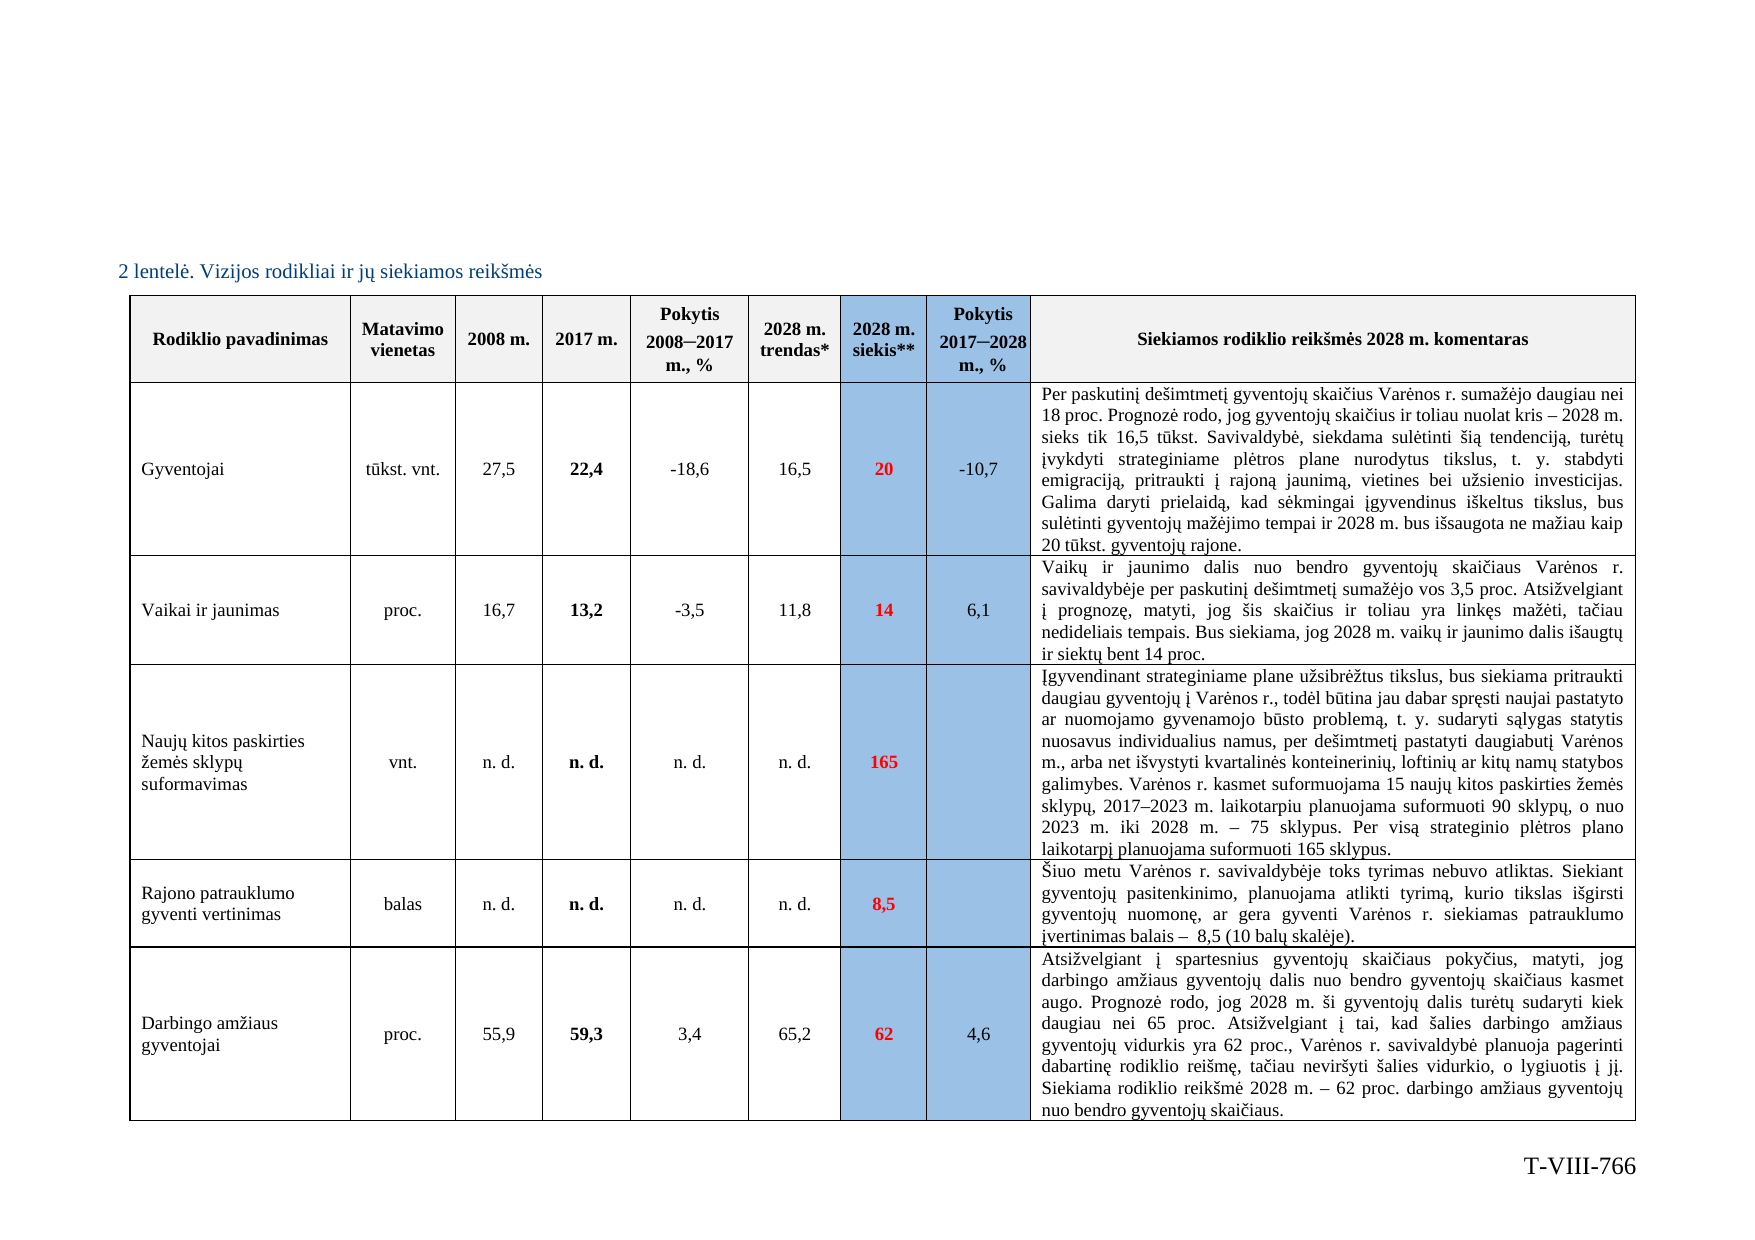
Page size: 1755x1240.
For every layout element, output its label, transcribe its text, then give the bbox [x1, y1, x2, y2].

table_cell Gyventojai [131, 383, 350, 555]
table_cell 65,2 [749, 948, 840, 1120]
table_header Matavimo vienetas [351, 296, 455, 382]
table_cell 20 [841, 383, 926, 555]
text 2 lentelė. Vizijos rodikliai ir jų siekiamos reikšmės [118, 259, 1636, 283]
table_header 2008 m. [456, 296, 542, 382]
table_cell n. d. [749, 665, 840, 859]
table_header 2028 m. siekis** [841, 296, 926, 382]
table_cell Šiuo metu Varėnos r. savivaldybėje toks tyrimas nebuvo atliktas. Siekiant gyventojų pasitenkinimo, planuojama atlikti tyrimą, kurio tikslas išgirsti gyventojų nuomonę, ar gera gyventi Varėnos r. siekiamas patrauklumo įvertinimas balais – 8,5 (10 balų skalėje). [1031, 860, 1635, 946]
table_cell n. d. [456, 665, 542, 859]
table_cell 62 [841, 948, 926, 1120]
table_cell n. d. [456, 860, 542, 946]
table_cell 27,5 [456, 383, 542, 555]
table_cell Darbingo amžiaus gyventojai [131, 948, 350, 1120]
table_cell 8,5 [841, 860, 926, 946]
table_cell 16,7 [456, 556, 542, 664]
table_cell 55,9 [456, 948, 542, 1120]
table_header 2017 m. [543, 296, 630, 382]
table_cell [927, 665, 1030, 859]
table_cell 22,4 [543, 383, 630, 555]
table_header Pokytis 2017–2028 m., % [927, 296, 1030, 382]
table_cell [927, 860, 1030, 946]
table_cell n. d. [631, 665, 748, 859]
table_cell proc. [351, 556, 455, 664]
table_cell 165 [841, 665, 926, 859]
table_header Pokytis 2008–2017 m., % [631, 296, 748, 382]
table_cell Įgyvendinant strateginiame plane užsibrėžtus tikslus, bus siekiama pritraukti daugiau gyventojų į Varėnos r., todėl būtina jau dabar spręsti naujai pastatyto ar nuomojamo gyvenamojo būsto problemą, t. y. sudaryti sąlygas statytis nuosavus individualius namus, per dešimtmetį pastatyti daugiabutį Varėnos m., arba net išvystyti kvartalinės konteinerinių, loftinių ar kitų namų statybos galimybes. Varėnos r. kasmet suformuojama 15 naujų kitos paskirties žemės sklypų, 2017–2023 m. laikotarpiu planuojama suformuoti 90 sklypų, o nuo 2023 m. iki 2028 m. – 75 sklypus. Per visą strateginio plėtros plano laikotarpį planuojama suformuoti 165 sklypus. [1031, 665, 1635, 859]
table_cell 59,3 [543, 948, 630, 1120]
table_cell 16,5 [749, 383, 840, 555]
table_cell -18,6 [631, 383, 748, 555]
table_cell 13,2 [543, 556, 630, 664]
table_cell 4,6 [927, 948, 1030, 1120]
table_cell n. d. [543, 860, 630, 946]
table_cell vnt. [351, 665, 455, 859]
table_cell tūkst. vnt. [351, 383, 455, 555]
table_header Siekiamos rodiklio reikšmės 2028 m. komentaras [1031, 296, 1635, 382]
table_cell 14 [841, 556, 926, 664]
table_cell -3,5 [631, 556, 748, 664]
table_cell n. d. [543, 665, 630, 859]
table_cell Atsižvelgiant į spartesnius gyventojų skaičiaus pokyčius, matyti, jog darbingo amžiaus gyventojų dalis nuo bendro gyventojų skaičiaus kasmet augo. Prognozė rodo, jog 2028 m. ši gyventojų dalis turėtų sudaryti kiek daugiau nei 65 proc. Atsižvelgiant į tai, kad šalies darbingo amžiaus gyventojų vidurkis yra 62 proc., Varėnos r. savivaldybė planuoja pagerinti dabartinę rodiklio reišmę, tačiau neviršyti šalies vidurkio, o lygiuotis į jį. Siekiama rodiklio reikšmė 2028 m. – 62 proc. darbingo amžiaus gyventojų nuo bendro gyventojų skaičiaus. [1031, 948, 1635, 1120]
table_cell balas [351, 860, 455, 946]
table_cell Vaikai ir jaunimas [131, 556, 350, 664]
table_cell Per paskutinį dešimtmetį gyventojų skaičius Varėnos r. sumažėjo daugiau nei 18 proc. Prognozė rodo, jog gyventojų skaičius ir toliau nuolat kris – 2028 m. sieks tik 16,5 tūkst. Savivaldybė, siekdama sulėtinti šią tendenciją, turėtų įvykdyti strateginiame plėtros plane nurodytus tikslus, t. y. stabdyti emigraciją, pritraukti į rajoną jaunimą, vietines bei užsienio investicijas. Galima daryti prielaidą, kad sėkmingai įgyvendinus iškeltus tikslus, bus sulėtinti gyventojų mažėjimo tempai ir 2028 m. bus išsaugota ne mažiau kaip 20 tūkst. gyventojų rajone. [1031, 383, 1635, 555]
table_cell 6,1 [927, 556, 1030, 664]
table_cell n. d. [631, 860, 748, 946]
table_cell -10,7 [927, 383, 1030, 555]
table_header Rodiklio pavadinimas [131, 296, 350, 382]
table_cell proc. [351, 948, 455, 1120]
table_cell Vaikų ir jaunimo dalis nuo bendro gyventojų skaičiaus Varėnos r. savivaldybėje per paskutinį dešimtmetį sumažėjo vos 3,5 proc. Atsižvelgiant į prognozę, matyti, jog šis skaičius ir toliau yra linkęs mažėti, tačiau nedideliais tempais. Bus siekiama, jog 2028 m. vaikų ir jaunimo dalis išaugtų ir siektų bent 14 proc. [1031, 556, 1635, 664]
table_cell n. d. [749, 860, 840, 946]
table_cell Naujų kitos paskirties žemės sklypų suformavimas [131, 665, 350, 859]
table_cell Rajono patrauklumo gyventi vertinimas [131, 860, 350, 946]
table_cell 11,8 [749, 556, 840, 664]
table_cell 3,4 [631, 948, 748, 1120]
table_header 2028 m. trendas* [749, 296, 840, 382]
